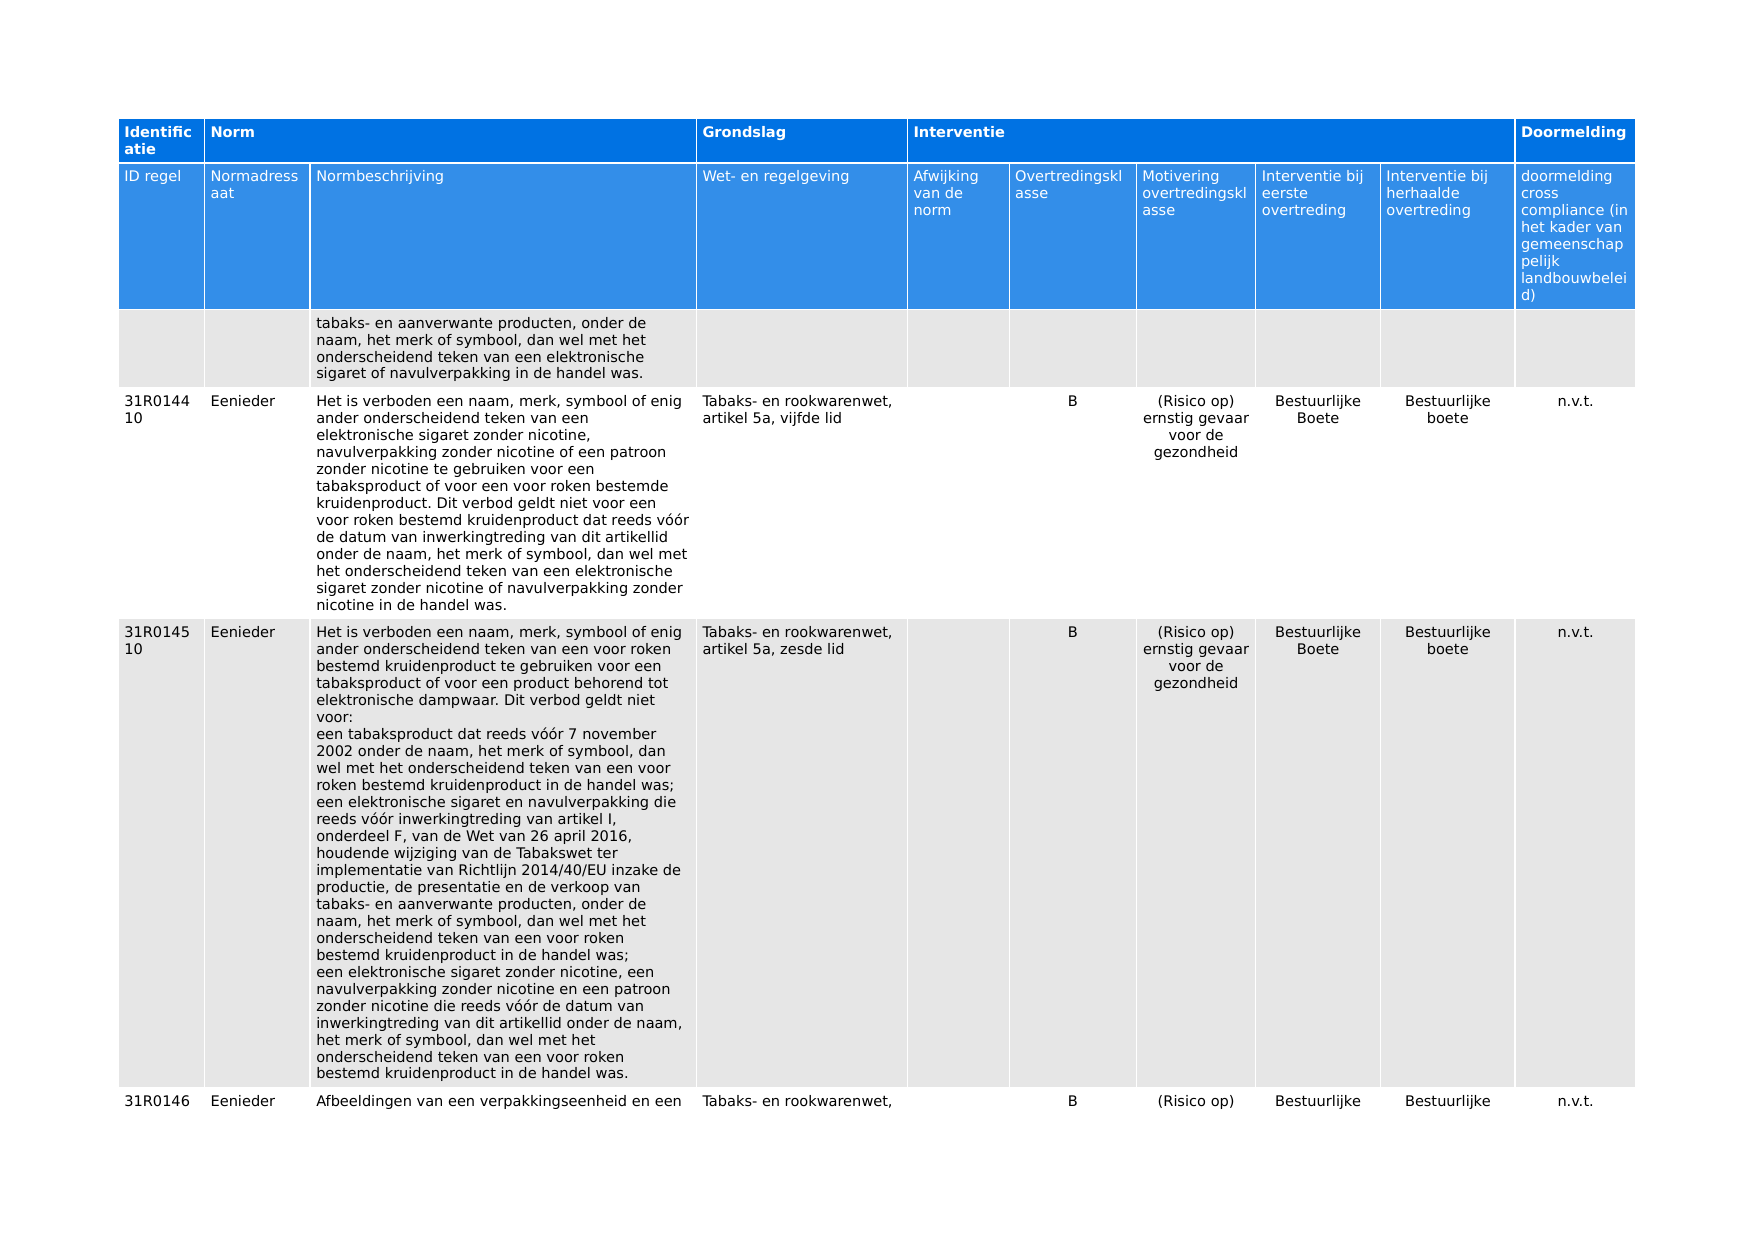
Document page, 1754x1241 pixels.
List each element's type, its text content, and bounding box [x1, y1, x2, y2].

table_cell Bestuurlijke boete [1381, 388, 1514, 618]
table_cell (Risico op) [1137, 1088, 1255, 1114]
table_cell [205, 310, 309, 387]
table_cell 31R014510 [119, 619, 204, 1087]
table_cell [908, 310, 1009, 387]
table_header Norm [205, 119, 696, 162]
table_header Doormelding [1516, 119, 1635, 162]
table_cell Interventie bij herhaalde overtreding [1381, 164, 1514, 309]
table_cell (Risico op) ernstig gevaar voor de gezondheid [1137, 388, 1255, 618]
table_cell Overtredingsklasse [1010, 164, 1136, 309]
table_cell n.v.t. [1516, 388, 1635, 618]
table_cell B [1010, 388, 1136, 618]
table_cell Tabaks- en rookwarenwet, [697, 1088, 907, 1114]
table_cell Het is verboden een naam, merk, symbool of enig ander onderscheidend teken van een elektronische sigaret zonder nicotine, navulverpakking zonder nicotine of een patroon zonder nicotine te gebruiken voor een tabaksproduct of voor een voor roken bestemde kruidenproduct. Dit verbod geldt niet voor een voor roken bestemd kruidenproduct dat reeds vóór de datum van inwerkingtreding van dit artikellid onder de naam, het merk of symbool, dan wel met het onderscheidend teken van een elektronische sigaret zonder nicotine of navulverpakking zonder nicotine in de handel was. [311, 388, 696, 618]
table_cell [697, 310, 907, 387]
table_cell [908, 1088, 1009, 1114]
table_cell [1010, 310, 1136, 387]
table_cell Bestuurlijke Boete [1256, 388, 1380, 618]
table_cell Afwijking van de norm [908, 164, 1009, 309]
table_cell ID regel [119, 164, 204, 309]
table_cell tabaks- en aanverwante producten, onder de naam, het merk of symbool, dan wel met het onderscheidend teken van een elektronische sigaret of navulverpakking in de handel was. [311, 310, 696, 387]
table_cell [908, 388, 1009, 618]
table_cell (Risico op) ernstig gevaar voor de gezondheid [1137, 619, 1255, 1087]
table_cell [1516, 310, 1635, 387]
table_cell Bestuurlijke boete [1381, 619, 1514, 1087]
table_cell Normbeschrijving [311, 164, 696, 309]
table_cell doormelding cross compliance (in het kader van gemeenschappelijk landbouwbeleid) [1516, 164, 1635, 309]
table_cell Eenieder [205, 619, 309, 1087]
table_cell Bestuurlijke [1256, 1088, 1380, 1114]
table_cell n.v.t. [1516, 1088, 1635, 1114]
table_cell Normadressaat [205, 164, 309, 309]
table_cell Bestuurlijke Boete [1256, 619, 1380, 1087]
table_header Interventie [908, 119, 1514, 162]
table_cell 31R0146 [119, 1088, 204, 1114]
table_cell Bestuurlijke [1381, 1088, 1514, 1114]
table_cell [1381, 310, 1514, 387]
table_cell Eenieder [205, 1088, 309, 1114]
table_cell Het is verboden een naam, merk, symbool of enig ander onderscheidend teken van een voor roken bestemd kruidenproduct te gebruiken voor een tabaksproduct of voor een product behorend tot elektronische dampwaar. Dit verbod geldt niet voor: een tabaksproduct dat reeds vóór 7 november 2002 onder de naam, het merk of symbool, dan wel met het onderscheidend teken van een voor roken bestemd kruidenproduct in de handel was; een elektronische sigaret en navulverpakking die reeds vóór inwerkingtreding van artikel I, onderdeel F, van de Wet van 26 april 2016, houdende wijziging van de Tabakswet ter implementatie van Richtlijn 2014/40/EU inzake de productie, de presentatie en de verkoop van tabaks- en aanverwante producten, onder de naam, het merk of symbool, dan wel met het onderscheidend teken van een voor roken bestemd kruidenproduct in de handel was; een elektronische sigaret zonder nicotine, een navulverpakking zonder nicotine en een patroon zonder nicotine die reeds vóór de datum van inwerkingtreding van dit artikellid onder de naam, het merk of symbool, dan wel met het onderscheidend teken van een voor roken bestemd kruidenproduct in de handel was. [311, 619, 696, 1087]
table_cell Eenieder [205, 388, 309, 618]
table_cell n.v.t. [1516, 619, 1635, 1087]
table_cell B [1010, 619, 1136, 1087]
table_cell Motivering overtredingsklasse [1137, 164, 1255, 309]
table_cell Tabaks- en rookwarenwet, artikel 5a, zesde lid [697, 619, 907, 1087]
table_cell B [1010, 1088, 1136, 1114]
table_cell Interventie bij eerste overtreding [1256, 164, 1380, 309]
table_cell [1256, 310, 1380, 387]
table_cell Tabaks- en rookwarenwet, artikel 5a, vijfde lid [697, 388, 907, 618]
table_cell Afbeeldingen van een verpakkingseenheid en een [311, 1088, 696, 1114]
table_cell [119, 310, 204, 387]
table_cell Wet- en regelgeving [697, 164, 907, 309]
table_header Grondslag [697, 119, 907, 162]
table_header Identificatie [119, 119, 204, 162]
table_cell 31R014410 [119, 388, 204, 618]
table_cell [1137, 310, 1255, 387]
table_cell [908, 619, 1009, 1087]
